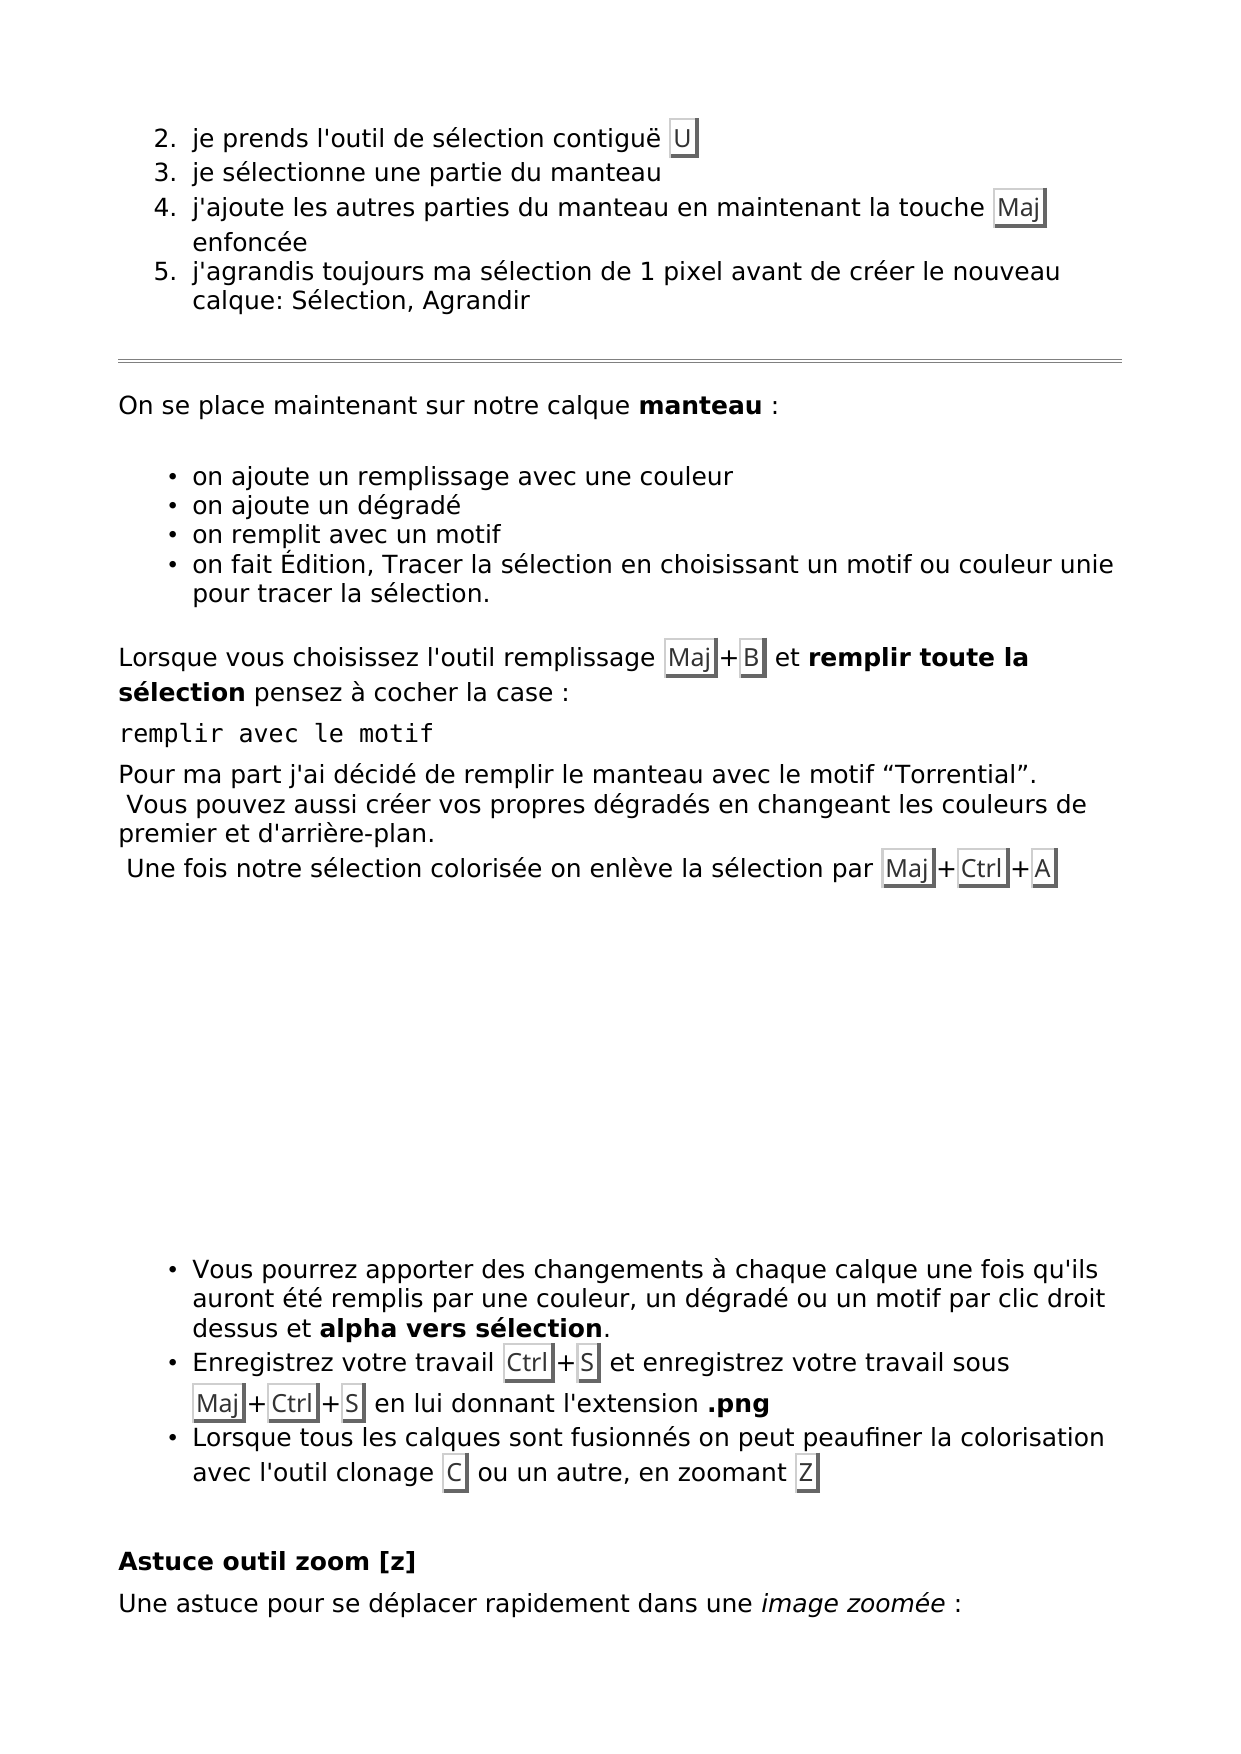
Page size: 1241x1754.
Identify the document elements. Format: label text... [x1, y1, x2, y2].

subtitle Astuce outil zoom [z] [118, 1547, 1122, 1577]
text Lorsque vous choisissez l'outil remplissage Maj+B et remplir toute la sélection pensez à cocher la case : [118, 638, 1122, 707]
list on remplit avec un motif [177, 521, 1122, 550]
list on ajoute un dégradé [177, 492, 1122, 521]
text On se place maintenant sur notre calque manteau : [118, 391, 1122, 420]
text remplir avec le motif [118, 720, 1122, 749]
list on ajoute un remplissage avec une couleur [177, 462, 1122, 492]
list Vous pourrez apporter des changements à chaque calque une fois qu'ils auront été remplis par une couleur, un dégradé ou un motif par clic droit dessus et alpha vers sélection. [177, 1255, 1122, 1343]
text Une astuce pour se déplacer rapidement dans une image zoomée : [118, 1589, 1122, 1618]
list j'agrandis toujours ma sélection de 1 pixel avant de créer le nouveau calque: Sélection, Agrandir [177, 257, 1122, 315]
list on fait Édition, Tracer la sélection en choisissant un motif ou couleur unie pour tracer la sélection. [177, 550, 1122, 608]
list je prends l'outil de sélection contiguë U [177, 118, 669, 158]
text Pour ma part j'ai décidé de remplir le manteau avec le motif “Torrential”. Vous pouvez aussi créer vos propres dégradés en changeant les couleurs de premier et d'arrière-plan. Une fois notre sélection colorisée on enlève la sélection par Maj+Ctrl+A [118, 761, 1122, 888]
list Lorsque tous les calques sont fusionnés on peut peaufiner la colorisation avec l'outil clonage C ou un autre, en zoomant Z [177, 1423, 1122, 1493]
list Enregistrez votre travail Ctrl+S et enregistrez votre travail sous Maj+Ctrl+S en lui donnant l'extension .png [177, 1343, 1122, 1423]
list j'ajoute les autres parties du manteau en maintenant la touche Maj enfoncée [177, 188, 1122, 257]
list je sélectionne une partie du manteau [177, 158, 1122, 188]
list je prends l'outil de sélection contiguë U [699, 118, 1122, 158]
